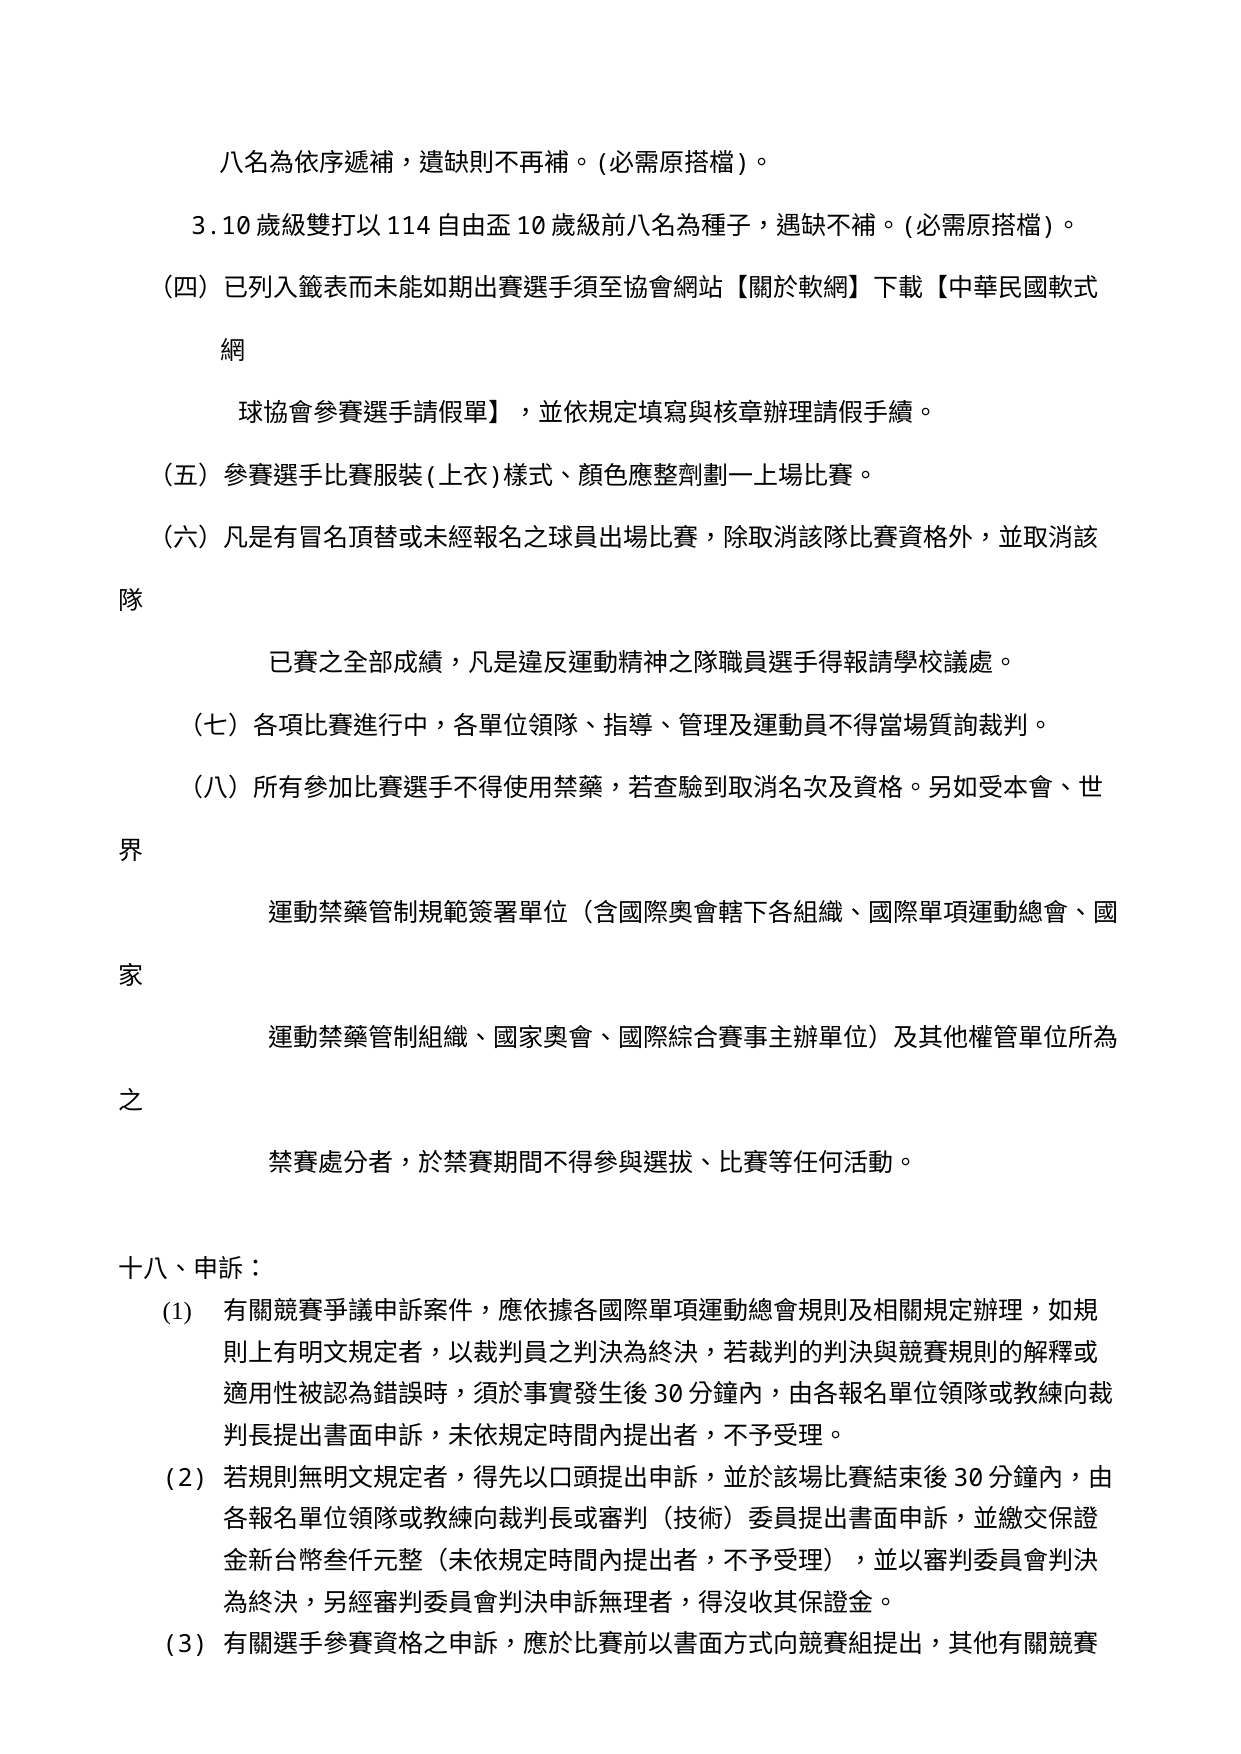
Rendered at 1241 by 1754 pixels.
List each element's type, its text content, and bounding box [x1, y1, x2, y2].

text （八）所有參加比賽選手不得使用禁藥，若查驗到取消名次及資格。另如受本會、世界 [118, 744, 1122, 869]
text 3.10歲級雙打以114自由盃10歲級前八名為種子，遇缺不補。(必需原搭檔)。 [191, 182, 1122, 244]
text 八名為依序遞補，遺缺則不再補。(必需原搭檔)。 [191, 119, 1122, 182]
text （六）凡是有冒名頂替或未經報名之球員出場比賽，除取消該隊比賽資格外，並取消該隊 [118, 494, 1122, 619]
text 十八、申訴： [118, 1244, 1122, 1286]
list 有關競賽爭議申訴案件，應依據各國際單項運動總會規則及相關規定辦理，如規則上有明文規定者，以裁判員之判決為終決，若裁判的判決與競賽規則的解釋或適用性被認為錯誤時，須於事實發生後30分鐘內，由各報名單位領隊或教練向裁判長提出書面申訴，未依規定時間內提出者，不予受理。 [162, 1286, 1122, 1453]
text 運動禁藥管制組織、國家奧會、國際綜合賽事主辦單位）及其他權管單位所為之 [118, 994, 1122, 1119]
list 有關選手參賽資格之申訴，應於比賽前以書面方式向競賽組提出，其他有關競賽 [162, 1619, 1122, 1661]
text （五）參賽選手比賽服裝(上衣)樣式、顏色應整劑劃一上場比賽。 [118, 432, 1122, 494]
text 已賽之全部成績，凡是違反運動精神之隊職員選手得報請學校議處。 [118, 619, 1122, 682]
text （七）各項比賽進行中，各單位領隊、指導、管理及運動員不得當場質詢裁判。 [118, 682, 1122, 744]
list 若規則無明文規定者，得先以口頭提出申訴，並於該場比賽結束後30分鐘內，由各報名單位領隊或教練向裁判長或審判（技術）委員提出書面申訴，並繳交保證金新台幣叁仟元整（未依規定時間內提出者，不予受理），並以審判委員會判決為終決，另經審判委員會判決申訴無理者，得沒收其保證金。 [162, 1453, 1122, 1619]
text 球協會參賽選手請假單】，並依規定填寫與核章辦理請假手續。 [118, 369, 1122, 432]
text （四）已列入籤表而未能如期出賽選手須至協會網站【關於軟網】下載【中華民國軟式網 [118, 244, 1122, 369]
text 禁賽處分者，於禁賽期間不得參與選拔、比賽等任何活動。 [118, 1119, 1122, 1182]
text 運動禁藥管制規範簽署單位（含國際奧會轄下各組織、國際單項運動總會、國家 [118, 869, 1122, 994]
